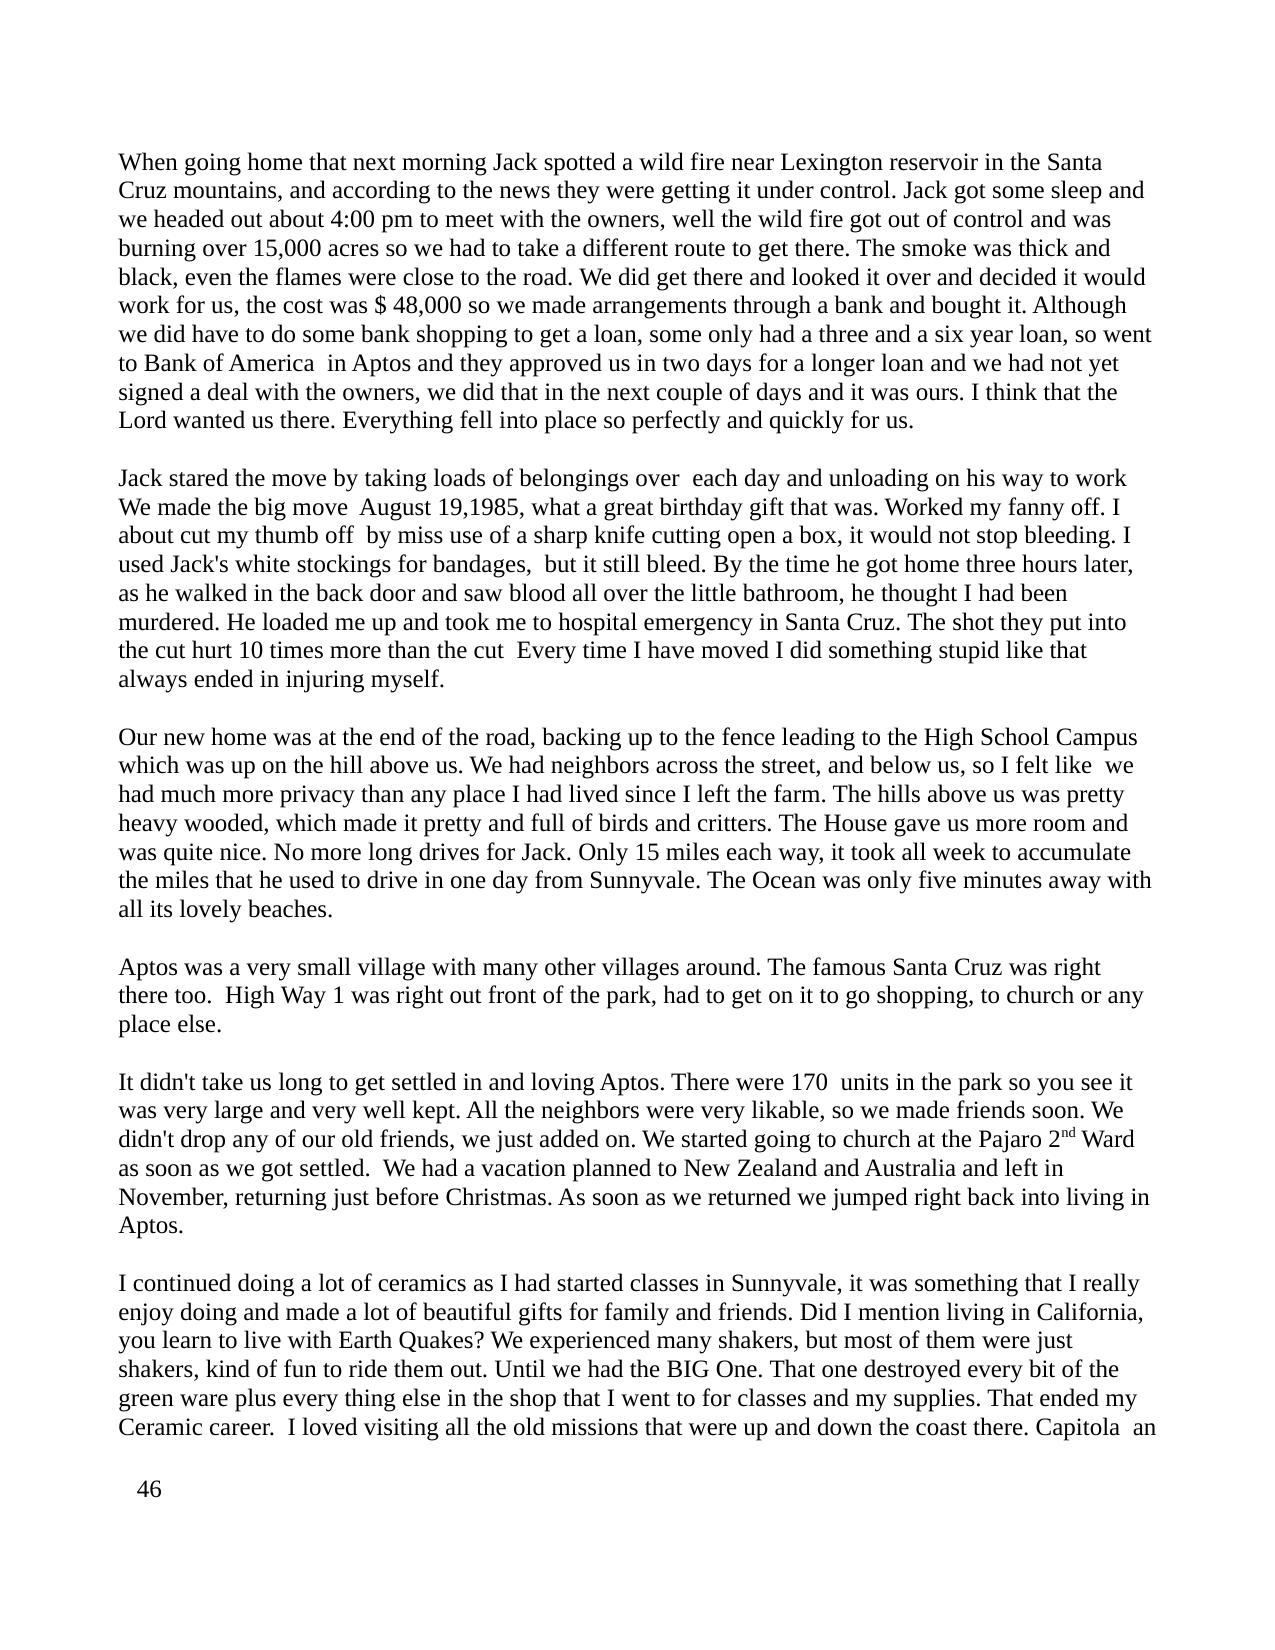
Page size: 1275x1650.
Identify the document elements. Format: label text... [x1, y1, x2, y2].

text Jack stared the move by taking loads of belongings over each day and unloading on his way to work We made the big move August 19,1985, what a great birthday gift that was. Worked my fanny off. I about cut my thumb off by miss use of a sharp knife cutting open a box, it would not stop bleeding. I used Jack's white stockings for bandages, but it still bleed. By the time he got home three hours later, as he walked in the back door and saw blood all over the little bathroom, he thought I had been murdered. He loaded me up and took me to hospital emergency in Santa Cruz. The shot they put into the cut hurt 10 times more than the cut Every time I have moved I did something stupid like that always ended in injuring myself. [118, 463, 1157, 693]
text I continued doing a lot of ceramics as I had started classes in Sunnyvale, it was something that I really enjoy doing and made a lot of beautiful gifts for family and friends. Did I mention living in California, you learn to live with Earth Quakes? We experienced many shakers, but most of them were just shakers, kind of fun to ride them out. Until we had the BIG One. That one destroyed every bit of the green ware plus every thing else in the shop that I went to for classes and my supplies. That ended my Ceramic career. I loved visiting all the old missions that were up and down the coast there. Capitola an [118, 1268, 1157, 1441]
text It didn't take us long to get settled in and loving Aptos. There were 170 units in the park so you see it was very large and very well kept. All the neighbors were very likable, so we made friends soon. We didn't drop any of our old friends, we just added on. We started going to church at the Pajaro 2nd Ward as soon as we got settled. We had a vacation planned to New Zealand and Australia and left in November, returning just before Christmas. As soon as we returned we jumped right back into living in Aptos. [118, 1067, 1157, 1239]
text When going home that next morning Jack spotted a wild fire near Lexington reservoir in the Santa Cruz mountains, and according to the news they were getting it under control. Jack got some sleep and we headed out about 4:00 pm to meet with the owners, well the wild fire got out of control and was burning over 15,000 acres so we had to take a different route to get there. The smoke was thick and black, even the flames were close to the road. We did get there and looked it over and decided it would work for us, the cost was $ 48,000 so we made arrangements through a bank and bought it. Although we did have to do some bank shopping to get a loan, some only had a three and a six year loan, so went to Bank of America in Aptos and they approved us in two days for a longer loan and we had not yet signed a deal with the owners, we did that in the next couple of days and it was ours. I think that the Lord wanted us there. Everything fell into place so perfectly and quickly for us. [118, 147, 1157, 434]
text Our new home was at the end of the road, backing up to the fence leading to the High School Campus which was up on the hill above us. We had neighbors across the street, and below us, so I felt like we had much more privacy than any place I had lived since I left the farm. The hills above us was pretty heavy wooded, which made it pretty and full of birds and critters. The House gave us more room and was quite nice. No more long drives for Jack. Only 15 miles each way, it took all week to accumulate the miles that he used to drive in one day from Sunnyvale. The Ocean was only five minutes away with all its lovely beaches. [118, 722, 1157, 923]
text Aptos was a very small village with many other villages around. The famous Santa Cruz was right there too. High Way 1 was right out front of the park, had to get on it to go shopping, to church or any place else. [118, 952, 1157, 1038]
